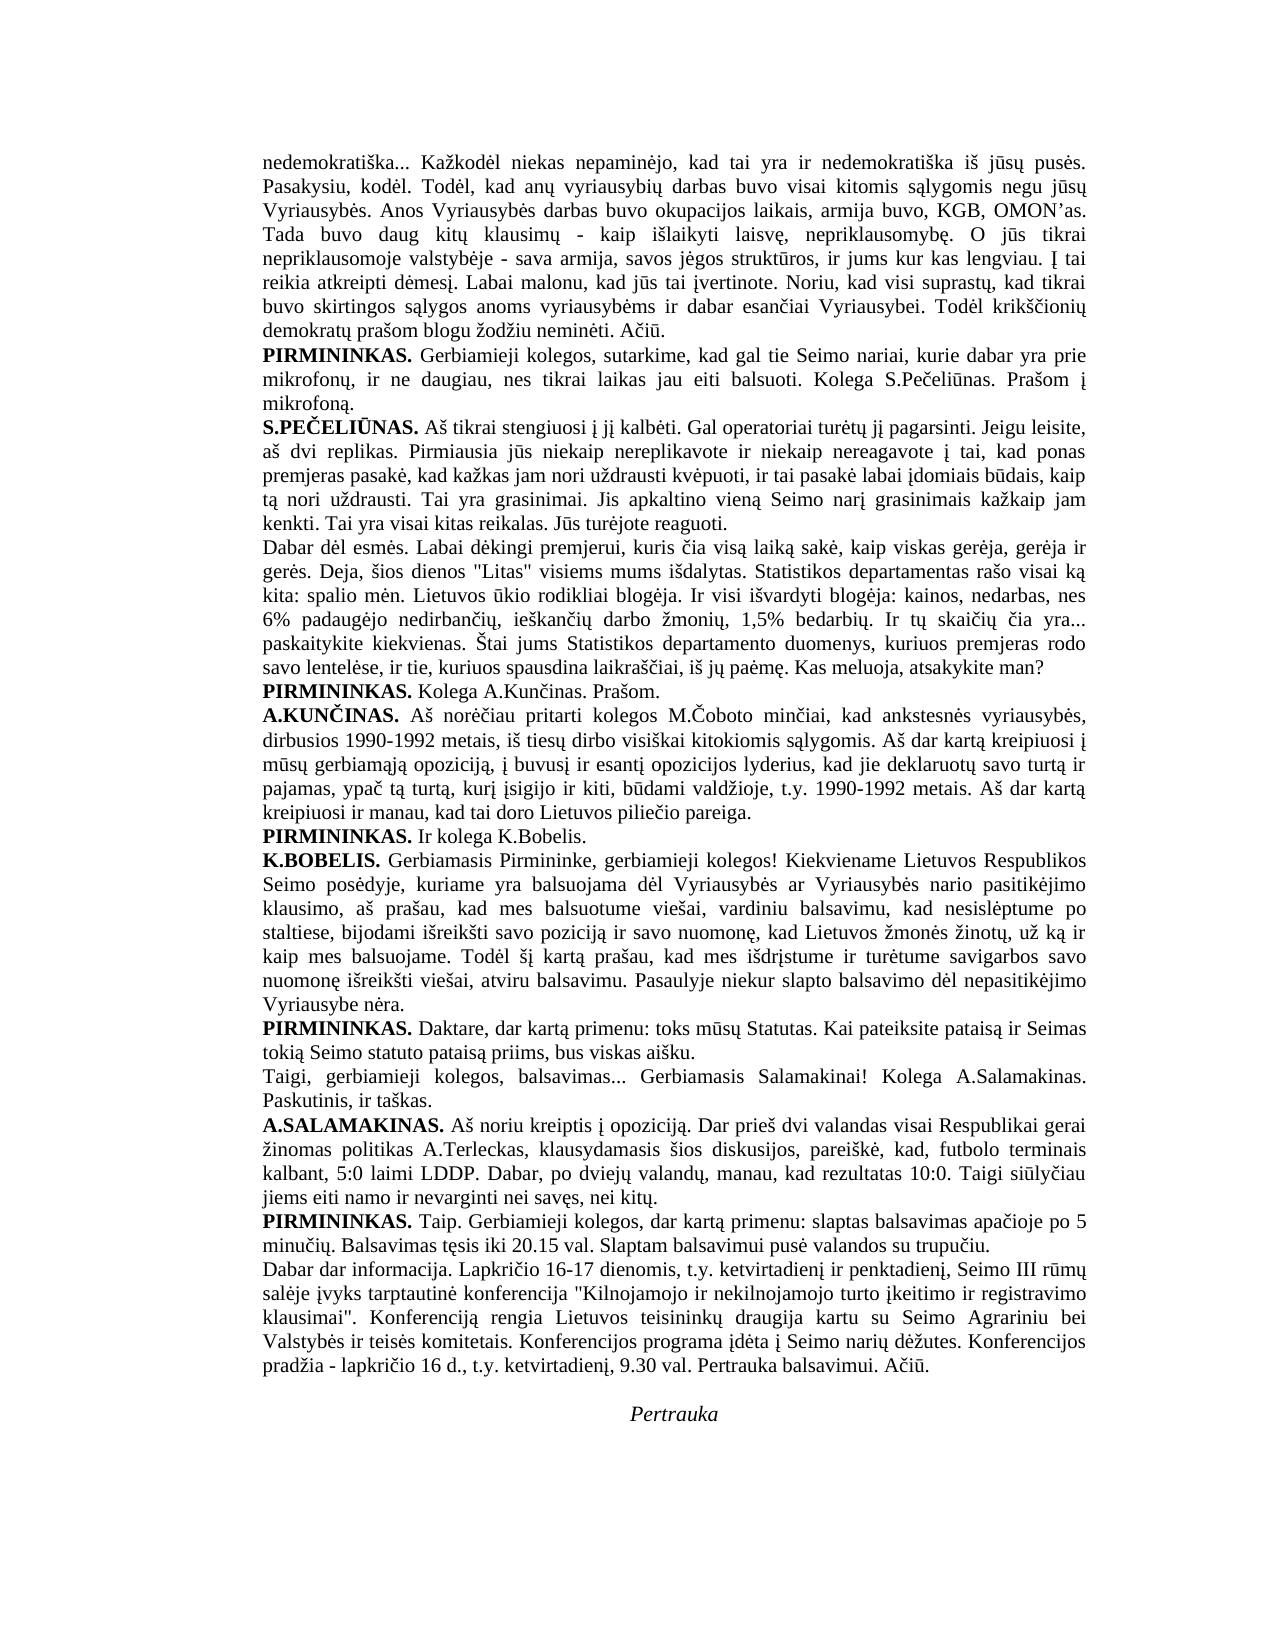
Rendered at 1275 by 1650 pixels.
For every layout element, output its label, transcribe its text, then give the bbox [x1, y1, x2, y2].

text Dabar dėl esmės. Labai dėkingi premjerui, kuris čia visą laiką sakė, kaip viskas gerėja, gerėja ir gerės. Deja, šios dienos "Litas" visiems mums išdalytas. Statistikos departamentas rašo visai ką kita: spalio mėn. Lietuvos ūkio rodikliai blogėja. Ir visi išvardyti blogėja: kainos, nedarbas, nes 6% padaugėjo nedirbančių, ieškančių darbo žmonių, 1,5% bedarbių. Ir tų skaičių čia yra... paskaitykite kiekvienas. Štai jums Statistikos departamento duomenys, kuriuos premjeras rodo savo lentelėse, ir tie, kuriuos spausdina laikraščiai, iš jų paėmę. Kas meluoja, atsakykite man? [262, 535, 1087, 679]
text A.KUNČINAS. Aš norėčiau pritarti kolegos M.Čoboto minčiai, kad ankstesnės vyriausybės, dirbusios 1990-1992 metais, iš tiesų dirbo visiškai kitokiomis sąlygomis. Aš dar kartą kreipiuosi į mūsų gerbiamąją opoziciją, į buvusį ir esantį opozicijos lyderius, kad jie deklaruotų savo turtą ir pajamas, ypač tą turtą, kurį įsigijo ir kiti, būdami valdžioje, t.y. 1990-1992 metais. Aš dar kartą kreipiuosi ir manau, kad tai doro Lietuvos piliečio pareiga. [262, 703, 1087, 824]
text nedemokratiška... Kažkodėl niekas nepaminėjo, kad tai yra ir nedemokratiška iš jūsų pusės. Pasakysiu, kodėl. Todėl, kad anų vyriausybių darbas buvo visai kitomis sąlygomis negu jūsų Vyriausybės. Anos Vyriausybės darbas buvo okupacijos laikais, armija buvo, KGB, OMON’as. Tada buvo daug kitų klausimų - kaip išlaikyti laisvę, nepriklausomybę. O jūs tikrai nepriklausomoje valstybėje - sava armija, savos jėgos struktūros, ir jums kur kas lengviau. Į tai reikia atkreipti dėmesį. Labai malonu, kad jūs tai įvertinote. Noriu, kad visi suprastų, kad tikrai buvo skirtingos sąlygos anoms vyriausybėms ir dabar esančiai Vyriausybei. Todėl krikščionių demokratų prašom blogu žodžiu neminėti. Ačiū. [262, 150, 1087, 342]
text PIRMININKAS. Ir kolega K.Bobelis. [262, 824, 1087, 848]
text Dabar dar informacija. Lapkričio 16-17 dienomis, t.y. ketvirtadienį ir penktadienį, Seimo III rūmų salėje įvyks tarptautinė konferencija "Kilnojamojo ir nekilnojamojo turto įkeitimo ir registravimo klausimai". Konferenciją rengia Lietuvos teisininkų draugija kartu su Seimo Agrariniu bei Valstybės ir teisės komitetais. Konferencijos programa įdėta į Seimo narių dėžutes. Konferencijos pradžia - lapkričio 16 d., t.y. ketvirtadienį, 9.30 val. Pertrauka balsavimui. Ačiū. [262, 1257, 1087, 1377]
text PIRMININKAS. Daktare, dar kartą primenu: toks mūsų Statutas. Kai pateiksite pataisą ir Seimas tokią Seimo statuto pataisą priims, bus viskas aišku. [262, 1016, 1087, 1064]
text A.SALAMAKINAS. Aš noriu kreiptis į opoziciją. Dar prieš dvi valandas visai Respublikai gerai žinomas politikas A.Terleckas, klausydamasis šios diskusijos, pareiškė, kad, futbolo terminais kalbant, 5:0 laimi LDDP. Dabar, po dviejų valandų, manau, kad rezultatas 10:0. Taigi siūlyčiau jiems eiti namo ir nevarginti nei savęs, nei kitų. [262, 1112, 1087, 1209]
text Taigi, gerbiamieji kolegos, balsavimas... Gerbiamasis Salamakinai! Kolega A.Salamakinas. Paskutinis, ir taškas. [262, 1064, 1087, 1112]
text Pertrauka [262, 1401, 1087, 1427]
text S.PEČELIŪNAS. Aš tikrai stengiuosi į jį kalbėti. Gal operatoriai turėtų jį pagarsinti. Jeigu leisite, aš dvi replikas. Pirmiausia jūs niekaip nereplikavote ir niekaip nereagavote į tai, kad ponas premjeras pasakė, kad kažkas jam nori uždrausti kvėpuoti, ir tai pasakė labai įdomiais būdais, kaip tą nori uždrausti. Tai yra grasinimai. Jis apkaltino vieną Seimo narį grasinimais kažkaip jam kenkti. Tai yra visai kitas reikalas. Jūs turėjote reaguoti. [262, 415, 1087, 535]
text PIRMININKAS. Kolega A.Kunčinas. Prašom. [262, 679, 1087, 703]
text PIRMININKAS. Gerbiamieji kolegos, sutarkime, kad gal tie Seimo nariai, kurie dabar yra prie mikrofonų, ir ne daugiau, nes tikrai laikas jau eiti balsuoti. Kolega S.Pečeliūnas. Prašom į mikrofoną. [262, 342, 1087, 415]
text K.BOBELIS. Gerbiamasis Pirmininke, gerbiamieji kolegos! Kiekviename Lietuvos Respublikos Seimo posėdyje, kuriame yra balsuojama dėl Vyriausybės ar Vyriausybės nario pasitikėjimo klausimo, aš prašau, kad mes balsuotume viešai, vardiniu balsavimu, kad nesislėptume po staltiese, bijodami išreikšti savo poziciją ir savo nuomonę, kad Lietuvos žmonės žinotų, už ką ir kaip mes balsuojame. Todėl šį kartą prašau, kad mes išdrįstume ir turėtume savigarbos savo nuomonę išreikšti viešai, atviru balsavimu. Pasaulyje niekur slapto balsavimo dėl nepasitikėjimo Vyriausybe nėra. [262, 848, 1087, 1016]
text PIRMININKAS. Taip. Gerbiamieji kolegos, dar kartą primenu: slaptas balsavimas apačioje po 5 minučių. Balsavimas tęsis iki 20.15 val. Slaptam balsavimui pusė valandos su trupučiu. [262, 1209, 1087, 1257]
